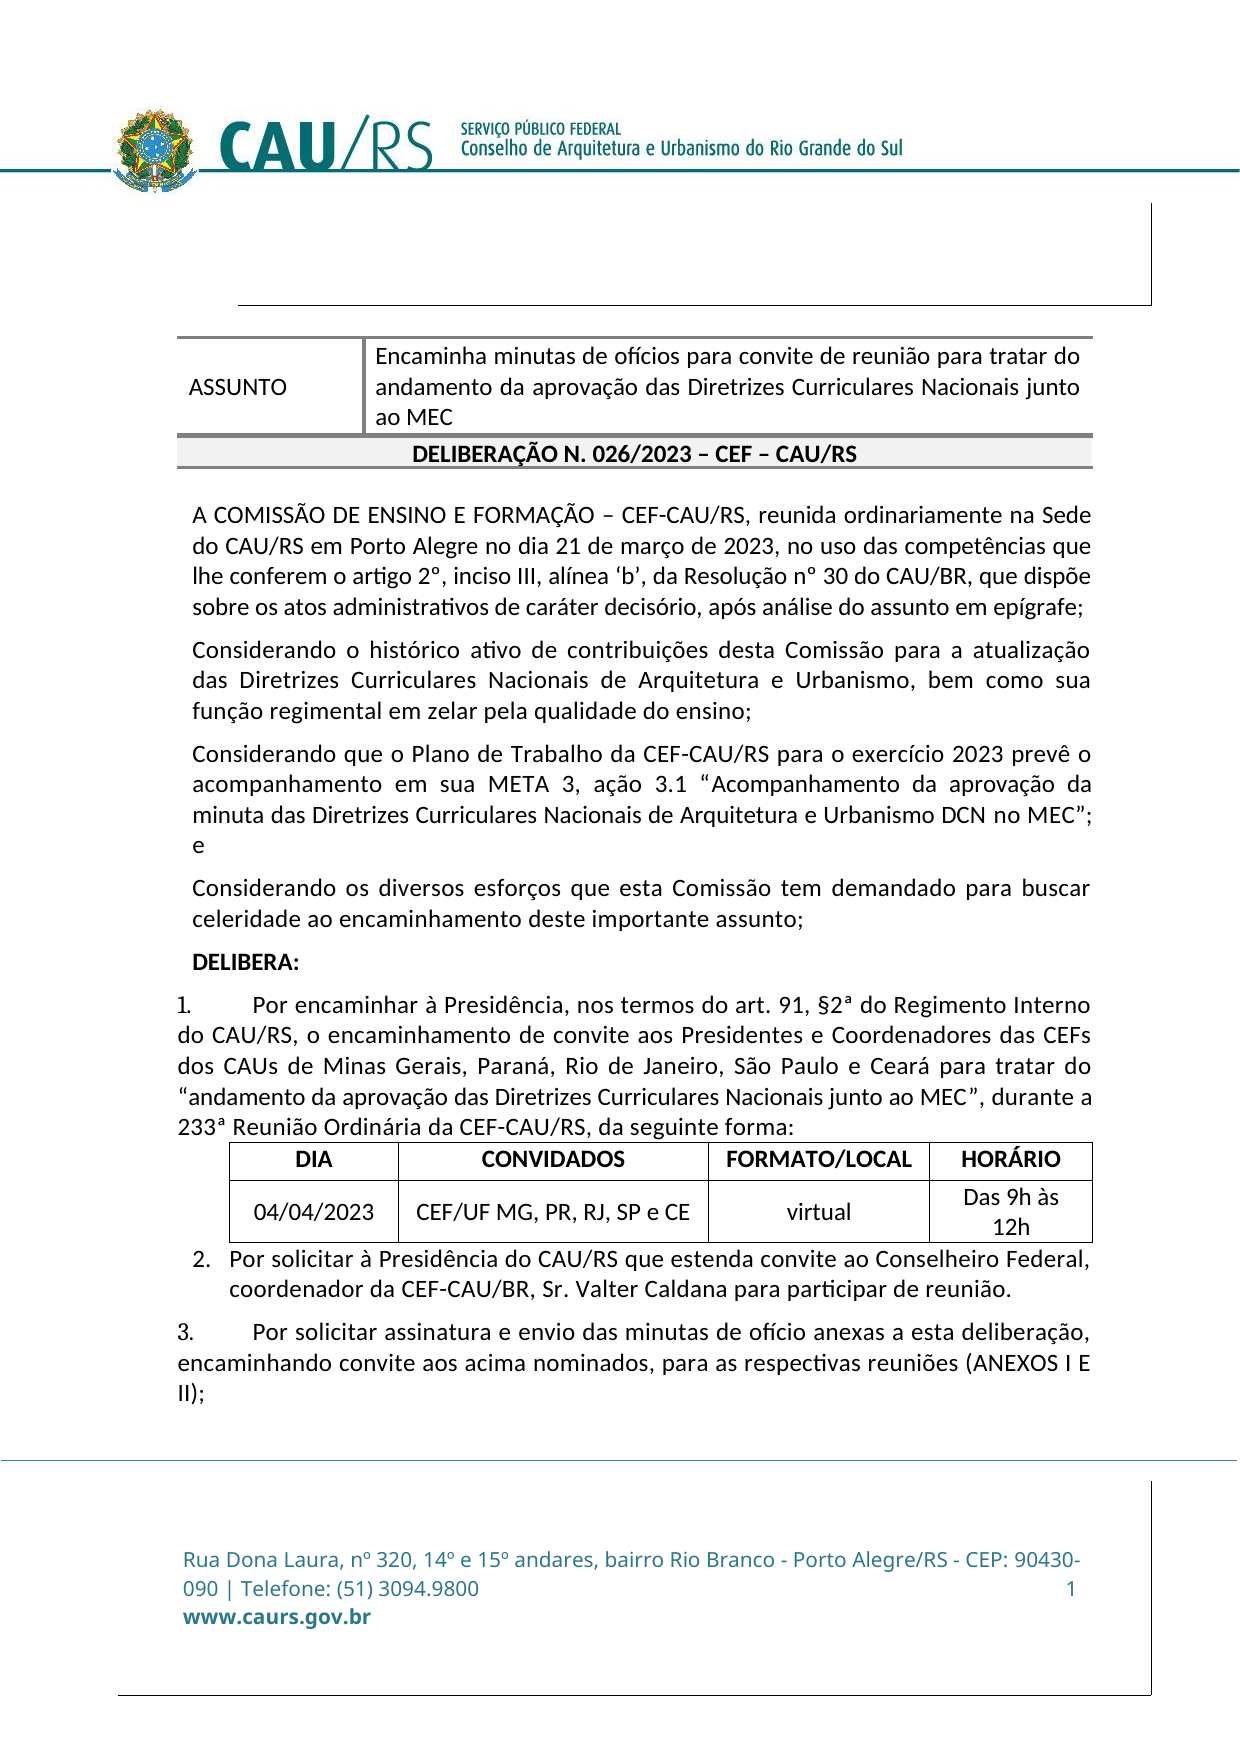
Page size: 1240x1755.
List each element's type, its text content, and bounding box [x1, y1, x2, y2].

text A COMISSÃO DE ENSINO E FORMAÇÃO – CEF-CAU/RS, reunida ordinariamente na Sede do CAU/RS em Porto Alegre no dia 21 de março de 2023, no uso das competências que lhe conferem o artigo 2º, inciso III, alínea ‘b’, da Resolução nº 30 do CAU/BR, que dispõe sobre os atos administrativos de caráter decisório, após análise do assunto em epígrafe; [192, 499, 1092, 621]
table_header FORMATO/LOCAL [709, 1143, 929, 1180]
table_cell Das 9h às 12h [930, 1181, 1092, 1242]
table_cell CEF/UF MG, PR, RJ, SP e CE [399, 1181, 708, 1242]
table_header ASSUNTO [177, 339, 362, 433]
table_cell DELIBERAÇÃO N. 026/2023 – CEF – CAU/RS [177, 438, 1092, 466]
table_cell 04/04/2023 [230, 1181, 398, 1242]
table_cell virtual [709, 1181, 929, 1242]
list Por solicitar assinatura e envio das minutas de ofício anexas a esta deliberação, encaminhando convite aos acima nominados, para as respectivas reuniões (ANEXOS I E II); [177, 1316, 1092, 1408]
text DELIBERA: [192, 946, 1092, 977]
list Por encaminhar à Presidência, nos termos do art. 91, §2ª do Regimento Interno do CAU/RS, o encaminhamento de convite aos Presidentes e Coordenadores das CEFs dos CAUs de Minas Gerais, Paraná, Rio de Janeiro, São Paulo e Ceará para tratar do “andamento da aprovação das Diretrizes Curriculares Nacionais junto ao MEC”, durante a 233ª Reunião Ordinária da CEF-CAU/RS, da seguinte forma: [177, 989, 1093, 1142]
table_header Encaminha minutas de ofícios para convite de reunião para tratar do andamento da aprovação das Diretrizes Curriculares Nacionais junto ao MEC [366, 339, 1092, 433]
list Por solicitar à Presidência do CAU/RS que estenda convite ao Conselheiro Federal, coordenador da CEF-CAU/BR, Sr. Valter Caldana para participar de reunião. [192, 1243, 1092, 1304]
table_header HORÁRIO [930, 1143, 1092, 1180]
text Considerando o histórico ativo de contribuições desta Comissão para a atualização das Diretrizes Curriculares Nacionais de Arquitetura e Urbanismo, bem como sua função regimental em zelar pela qualidade do ensino; [192, 634, 1092, 725]
table_header CONVIDADOS [399, 1143, 708, 1180]
text Considerando os diversos esforços que esta Comissão tem demandado para buscar celeridade ao encaminhamento deste importante assunto; [192, 872, 1092, 933]
table_header DIA [230, 1143, 398, 1180]
text Considerando que o Plano de Trabalho da CEF-CAU/RS para o exercício 2023 prevê o acompanhamento em sua META 3, ação 3.1 “Acompanhamento da aprovação da minuta das Diretrizes Curriculares Nacionais de Arquitetura e Urbanismo DCN no MEC”; e [192, 738, 1092, 860]
